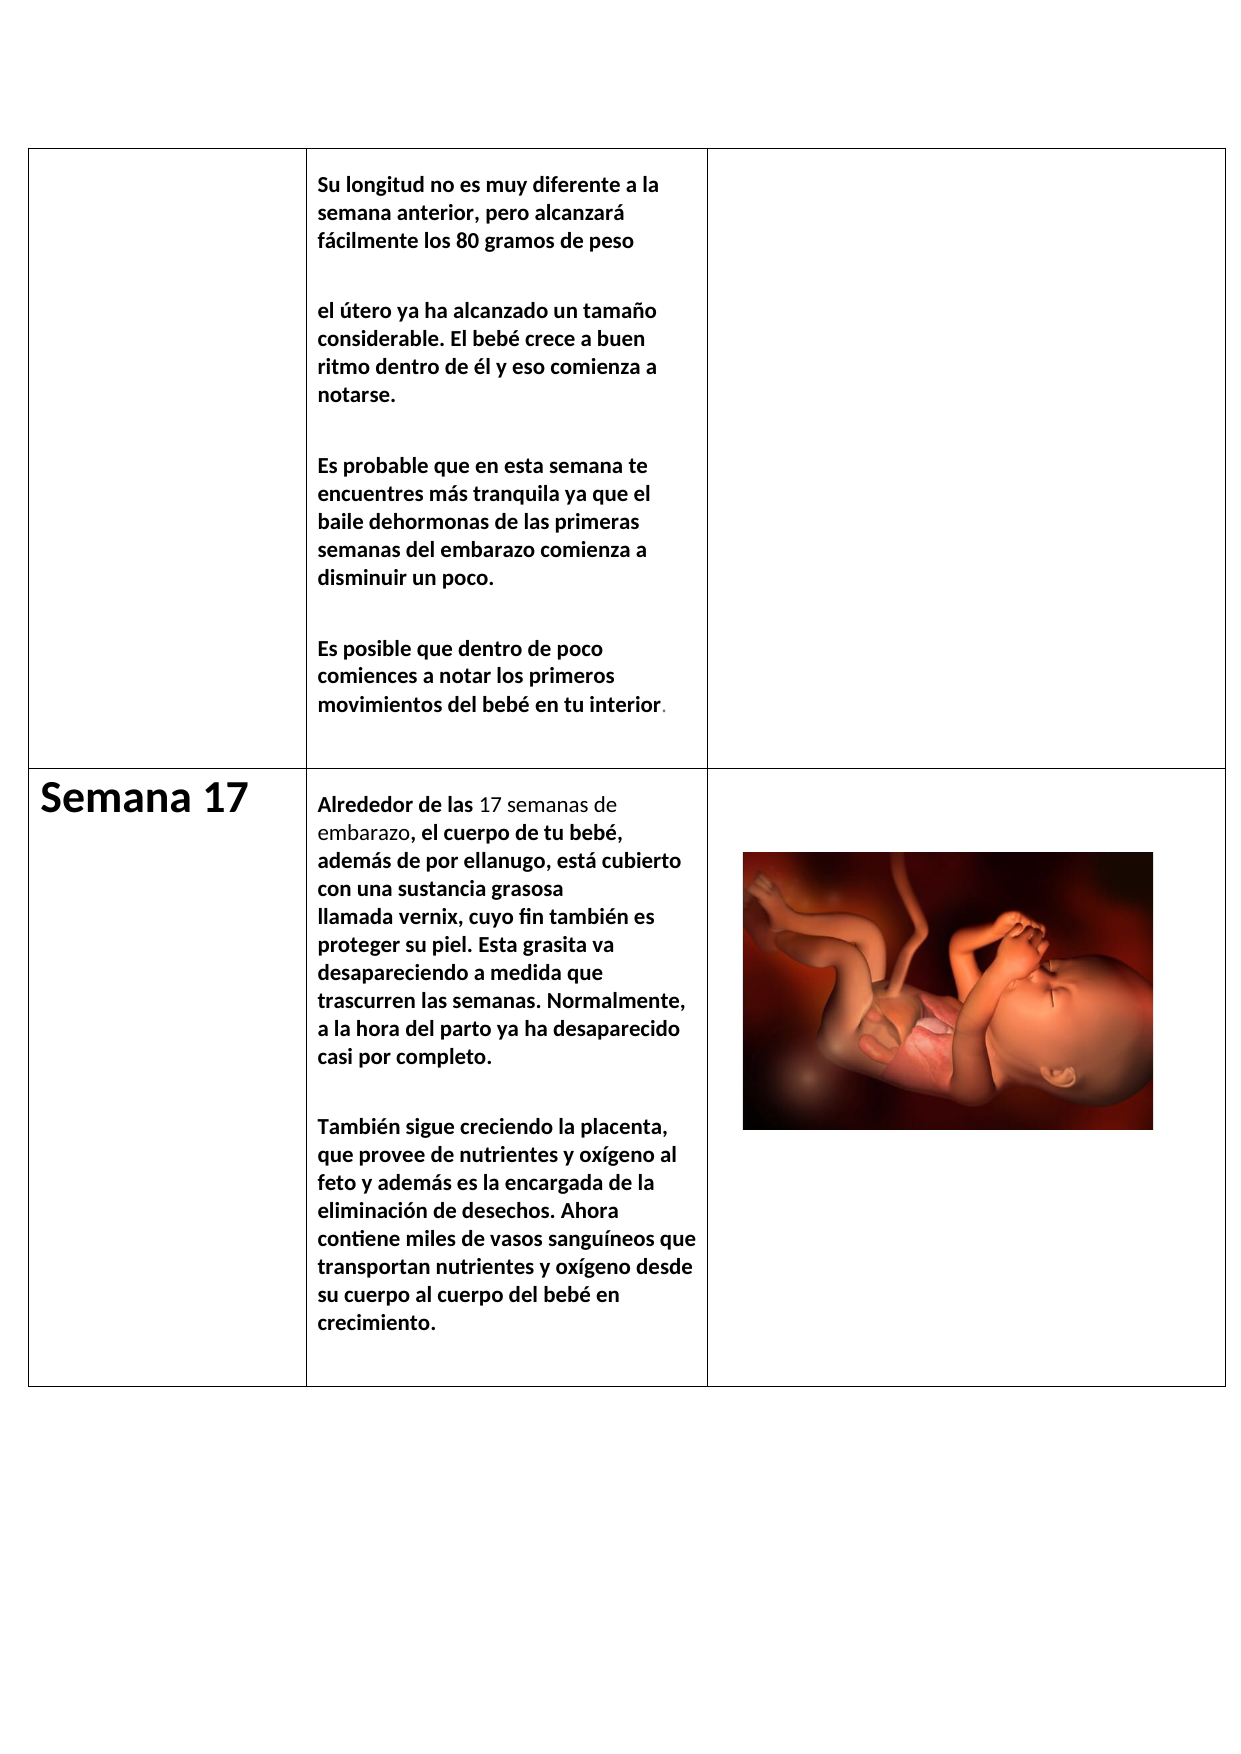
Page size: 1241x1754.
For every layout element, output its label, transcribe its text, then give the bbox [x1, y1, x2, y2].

table_cell [708, 149, 1225, 767]
table_cell Su longitud no es muy diferente a la semana anterior, pero alcanzará fácilmente los 80 gramos de peso el útero ya ha alcanzado un tamaño considerable. El bebé crece a buen ritmo dentro de él y eso comienza a notarse. Es probable que en esta semana te encuentres más tranquila ya que el baile dehormonas de las primeras semanas del embarazo comienza a disminuir un poco. Es posible que dentro de poco comiences a notar los primeros movimientos del bebé en tu interior. [307, 149, 707, 767]
table_cell Alrededor de las 17 semanas de embarazo, el cuerpo de tu bebé, además de por ellanugo, está cubierto con una sustancia grasosa llamada vernix, cuyo fin también es proteger su piel. Esta grasita va desapareciendo a medida que trascurren las semanas. Normalmente, a la hora del parto ya ha desaparecido casi por completo. También sigue creciendo la placenta, que provee de nutrientes y oxígeno al feto y además es la encargada de la eliminación de desechos. Ahora contiene miles de vasos sanguíneos que transportan nutrientes y oxígeno desde su cuerpo al cuerpo del bebé en crecimiento. [307, 769, 707, 1386]
table_cell [708, 769, 1225, 1386]
table_cell Semana 17 [29, 769, 306, 1386]
table_cell [29, 149, 306, 767]
